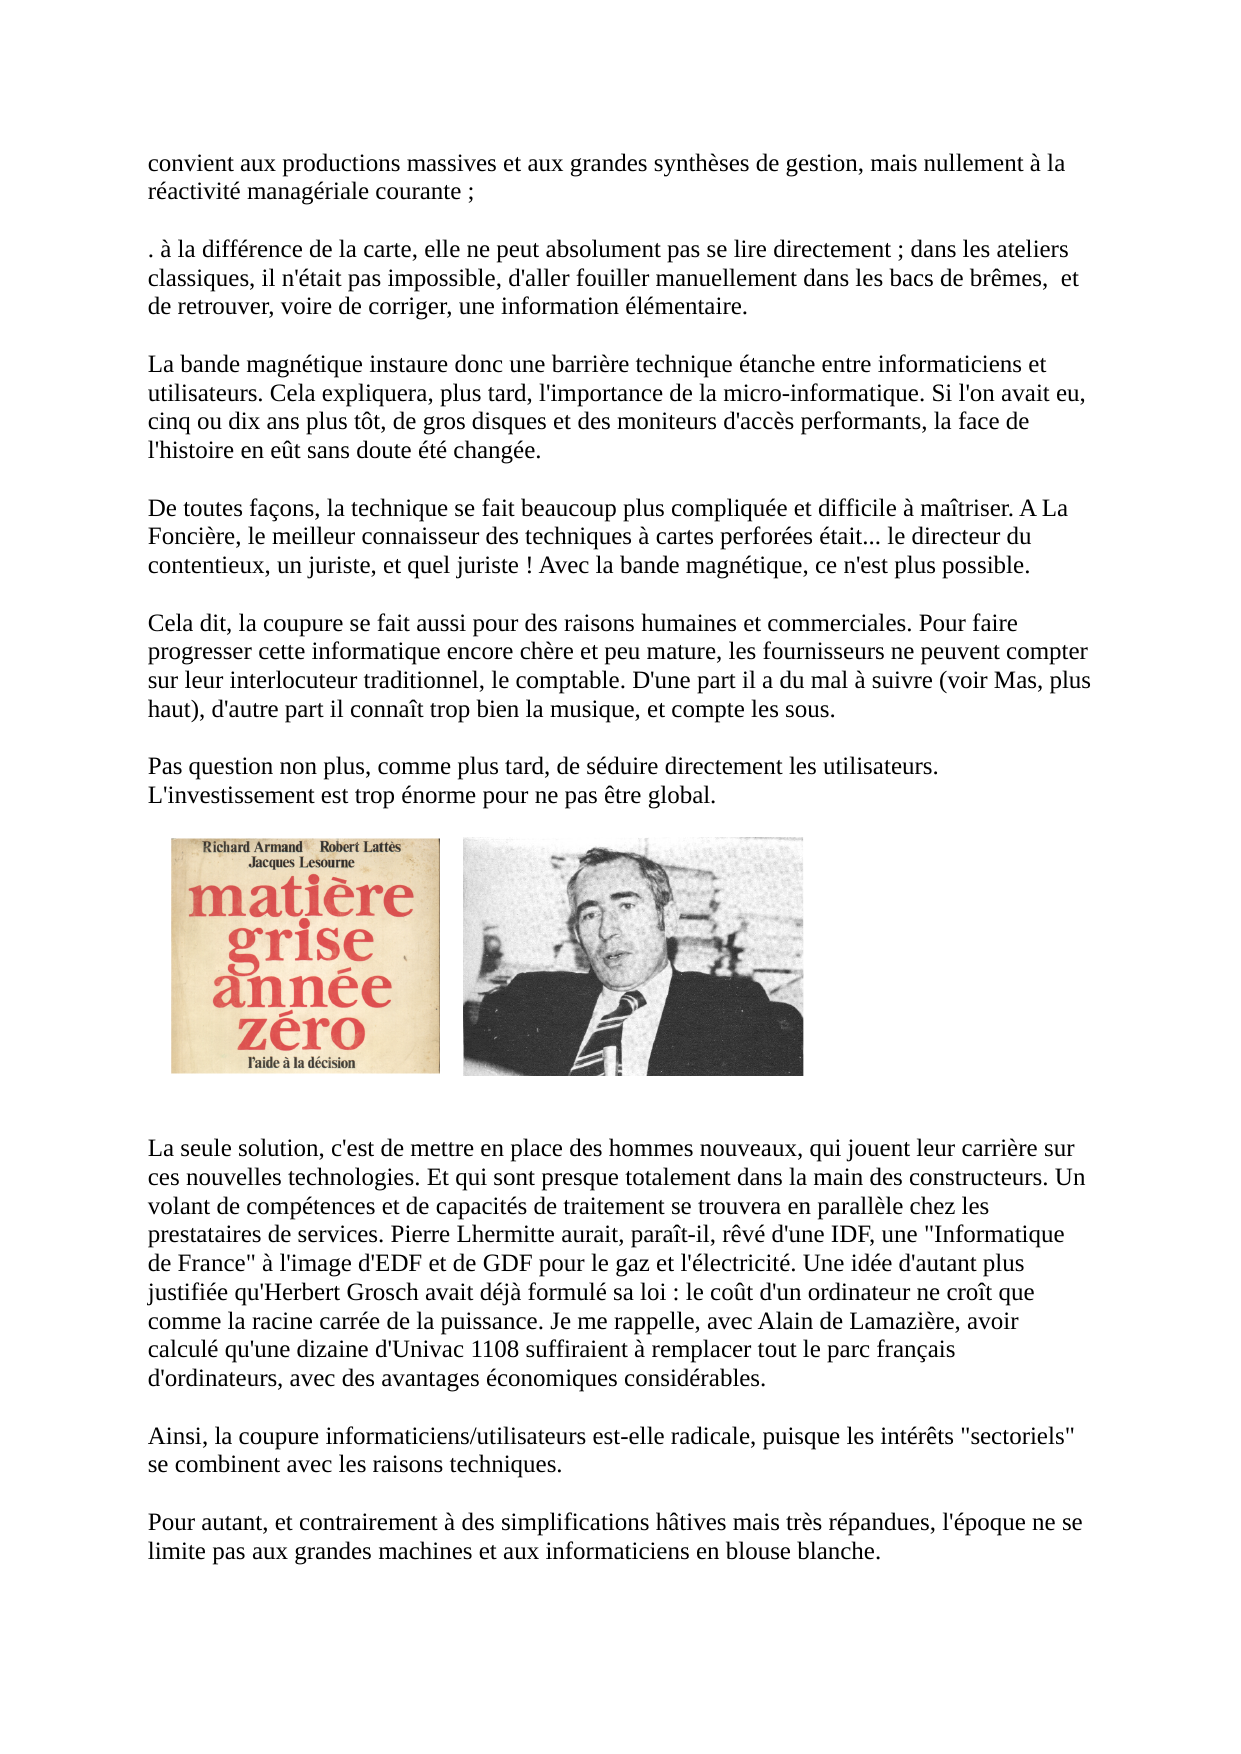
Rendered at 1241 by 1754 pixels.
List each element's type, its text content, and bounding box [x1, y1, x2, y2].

text convient aux productions massives et aux grandes synthèses de gestion, mais nullement à la réactivité managériale courante ; [148, 148, 1093, 205]
text Pas question non plus, comme plus tard, de séduire directement les utilisateurs. L'investissement est trop énorme pour ne pas être global. [148, 751, 1093, 809]
text Ainsi, la coupure informaticiens/utilisateurs est-elle radicale, puisque les intérêts "sectoriels" se combinent avec les raisons techniques. [148, 1421, 1093, 1478]
text La bande magnétique instaure donc une barrière technique étanche entre informaticiens et utilisateurs. Cela expliquera, plus tard, l'importance de la micro-informatique. Si l'on avait eu, cinq ou dix ans plus tôt, de gros disques et des moniteurs d'accès performants, la face de l'histoire en eût sans doute été changée. [148, 349, 1093, 464]
text Pour autant, et contrairement à des simplifications hâtives mais très répandues, l'époque ne se limite pas aux grandes machines et aux informaticiens en blouse blanche. [148, 1507, 1093, 1564]
text . à la différence de la carte, elle ne peut absolument pas se lire directement ; dans les ateliers classiques, il n'était pas impossible, d'aller fouiller manuellement dans les bacs de brêmes, et de retrouver, voire de corriger, une information élémentaire. [148, 234, 1093, 320]
text La seule solution, c'est de mettre en place des hommes nouveaux, qui jouent leur carrière sur ces nouvelles technologies. Et qui sont presque totalement dans la main des constructeurs. Un volant de compétences et de capacités de traitement se trouvera en parallèle chez les prestataires de services. Pierre Lhermitte aurait, paraît-il, rêvé d'une IDF, une "Informatique de France" à l'image d'EDF et de GDF pour le gaz et l'électricité. Une idée d'autant plus justifiée qu'Herbert Grosch avait déjà formulé sa loi : le coût d'un ordinateur ne croît que comme la racine carrée de la puissance. Je me rappelle, avec Alain de Lamazière, avoir calculé qu'une dizaine d'Univac 1108 suffiraient à remplacer tout le parc français d'ordinateurs, avec des avantages économiques considérables. [148, 1133, 1093, 1392]
text De toutes façons, la technique se fait beaucoup plus compliquée et difficile à maîtriser. A La Foncière, le meilleur connaisseur des techniques à cartes perforées était... le directeur du contentieux, un juriste, et quel juriste ! Avec la bande magnétique, ce n'est plus possible. [148, 493, 1093, 579]
text Cela dit, la coupure se fait aussi pour des raisons humaines et commerciales. Pour faire progresser cette informatique encore chère et peu mature, les fournisseurs ne peuvent compter sur leur interlocuteur traditionnel, le comptable. D'une part il a du mal à suivre (voir Mas, plus haut), d'autre part il connaît trop bien la musique, et compte les sous. [148, 608, 1093, 723]
